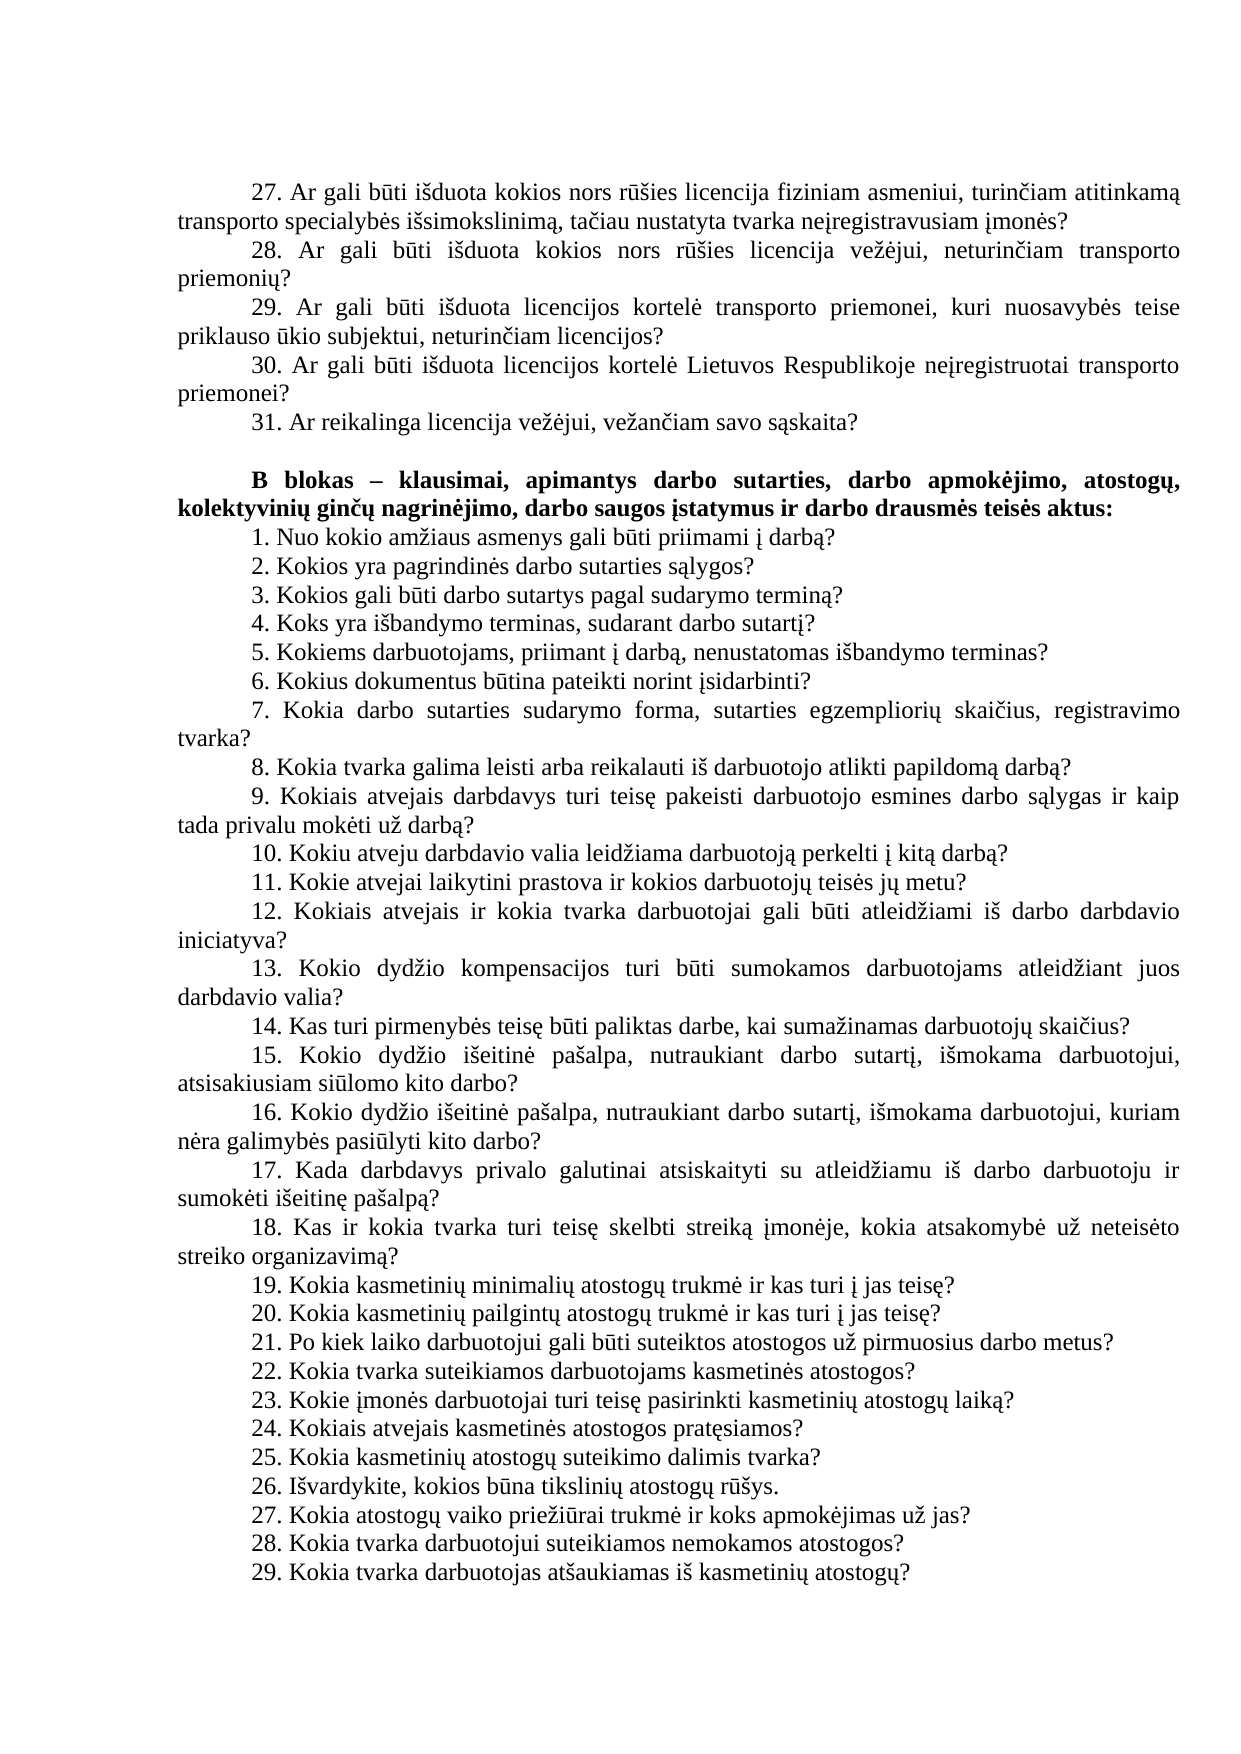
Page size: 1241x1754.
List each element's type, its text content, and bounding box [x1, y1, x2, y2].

text 21. Po kiek laiko darbuotojui gali būti suteiktos atostogos už pirmuosius darbo metus? [177, 1327, 1181, 1356]
text 23. Kokie įmonės darbuotojai turi teisę pasirinkti kasmetinių atostogų laiką? [177, 1385, 1181, 1413]
text 15. Kokio dydžio išeitinė pašalpa, nutraukiant darbo sutartį, išmokama darbuotojui, atsisakiusiam siūlomo kito darbo? [177, 1040, 1181, 1097]
text 29. Ar gali būti išduota licencijos kortelė transporto priemonei, kuri nuosavybės teise priklauso ūkio subjektui, neturinčiam licencijos? [177, 292, 1181, 350]
text 14. Kas turi pirmenybės teisę būti paliktas darbe, kai sumažinamas darbuotojų skaičius? [177, 1011, 1181, 1040]
text 24. Kokiais atvejais kasmetinės atostogos pratęsiamos? [177, 1413, 1181, 1442]
text 4. Koks yra išbandymo terminas, sudarant darbo sutartį? [177, 608, 1181, 637]
text 5. Kokiems darbuotojams, priimant į darbą, nenustatomas išbandymo terminas? [177, 637, 1181, 666]
text 30. Ar gali būti išduota licencijos kortelė Lietuvos Respublikoje neįregistruotai transporto priemonei? [177, 350, 1181, 407]
text 19. Kokia kasmetinių minimalių atostogų trukmė ir kas turi į jas teisę? [177, 1270, 1181, 1298]
text 10. Kokiu atveju darbdavio valia leidžiama darbuotoją perkelti į kitą darbą? [177, 838, 1181, 867]
text 26. Išvardykite, kokios būna tikslinių atostogų rūšys. [177, 1471, 1181, 1500]
text 17. Kada darbdavys privalo galutinai atsiskaityti su atleidžiamu iš darbo darbuotoju ir sumokėti išeitinę pašalpą? [177, 1155, 1181, 1212]
text 6. Kokius dokumentus būtina pateikti norint įsidarbinti? [177, 666, 1181, 695]
text 31. Ar reikalinga licencija vežėjui, vežančiam savo sąskaita? [177, 407, 1181, 436]
text 7. Kokia darbo sutarties sudarymo forma, sutarties egzempliorių skaičius, registravimo tvarka? [177, 695, 1181, 752]
text 13. Kokio dydžio kompensacijos turi būti sumokamos darbuotojams atleidžiant juos darbdavio valia? [177, 953, 1181, 1011]
text 9. Kokiais atvejais darbdavys turi teisę pakeisti darbuotojo esmines darbo sąlygas ir kaip tada privalu mokėti už darbą? [177, 781, 1181, 838]
text 28. Kokia tvarka darbuotojui suteikiamos nemokamos atostogos? [177, 1528, 1181, 1557]
text 28. Ar gali būti išduota kokios nors rūšies licencija vežėjui, neturinčiam transporto priemonių? [177, 235, 1181, 292]
text 25. Kokia kasmetinių atostogų suteikimo dalimis tvarka? [177, 1442, 1181, 1471]
text 11. Kokie atvejai laikytini prastova ir kokios darbuotojų teisės jų metu? [177, 867, 1181, 896]
text 1. Nuo kokio amžiaus asmenys gali būti priimami į darbą? [177, 522, 1181, 551]
text 8. Kokia tvarka galima leisti arba reikalauti iš darbuotojo atlikti papildomą darbą? [177, 752, 1181, 781]
text 2. Kokios yra pagrindinės darbo sutarties sąlygos? [177, 551, 1181, 580]
text 18. Kas ir kokia tvarka turi teisę skelbti streiką įmonėje, kokia atsakomybė už neteisėto streiko organizavimą? [177, 1212, 1181, 1270]
text 16. Kokio dydžio išeitinė pašalpa, nutraukiant darbo sutartį, išmokama darbuotojui, kuriam nėra galimybės pasiūlyti kito darbo? [177, 1097, 1181, 1155]
text 20. Kokia kasmetinių pailgintų atostogų trukmė ir kas turi į jas teisę? [177, 1298, 1181, 1327]
text 3. Kokios gali būti darbo sutartys pagal sudarymo terminą? [177, 580, 1181, 608]
text B blokas – klausimai, apimantys darbo sutarties, darbo apmokėjimo, atostogų, kolektyvinių ginčų nagrinėjimo, darbo saugos įstatymus ir darbo drausmės teisės aktus: [177, 465, 1181, 522]
text 12. Kokiais atvejais ir kokia tvarka darbuotojai gali būti atleidžiami iš darbo darbdavio iniciatyva? [177, 896, 1181, 953]
text 29. Kokia tvarka darbuotojas atšaukiamas iš kasmetinių atostogų? [177, 1557, 1181, 1586]
text 22. Kokia tvarka suteikiamos darbuotojams kasmetinės atostogos? [177, 1356, 1181, 1385]
text 27. Kokia atostogų vaiko priežiūrai trukmė ir koks apmokėjimas už jas? [177, 1500, 1181, 1528]
text 27. Ar gali būti išduota kokios nors rūšies licencija fiziniam asmeniui, turinčiam atitinkamą transporto specialybės išsimokslinimą, tačiau nustatyta tvarka neįregistravusiam įmonės? [177, 177, 1181, 235]
